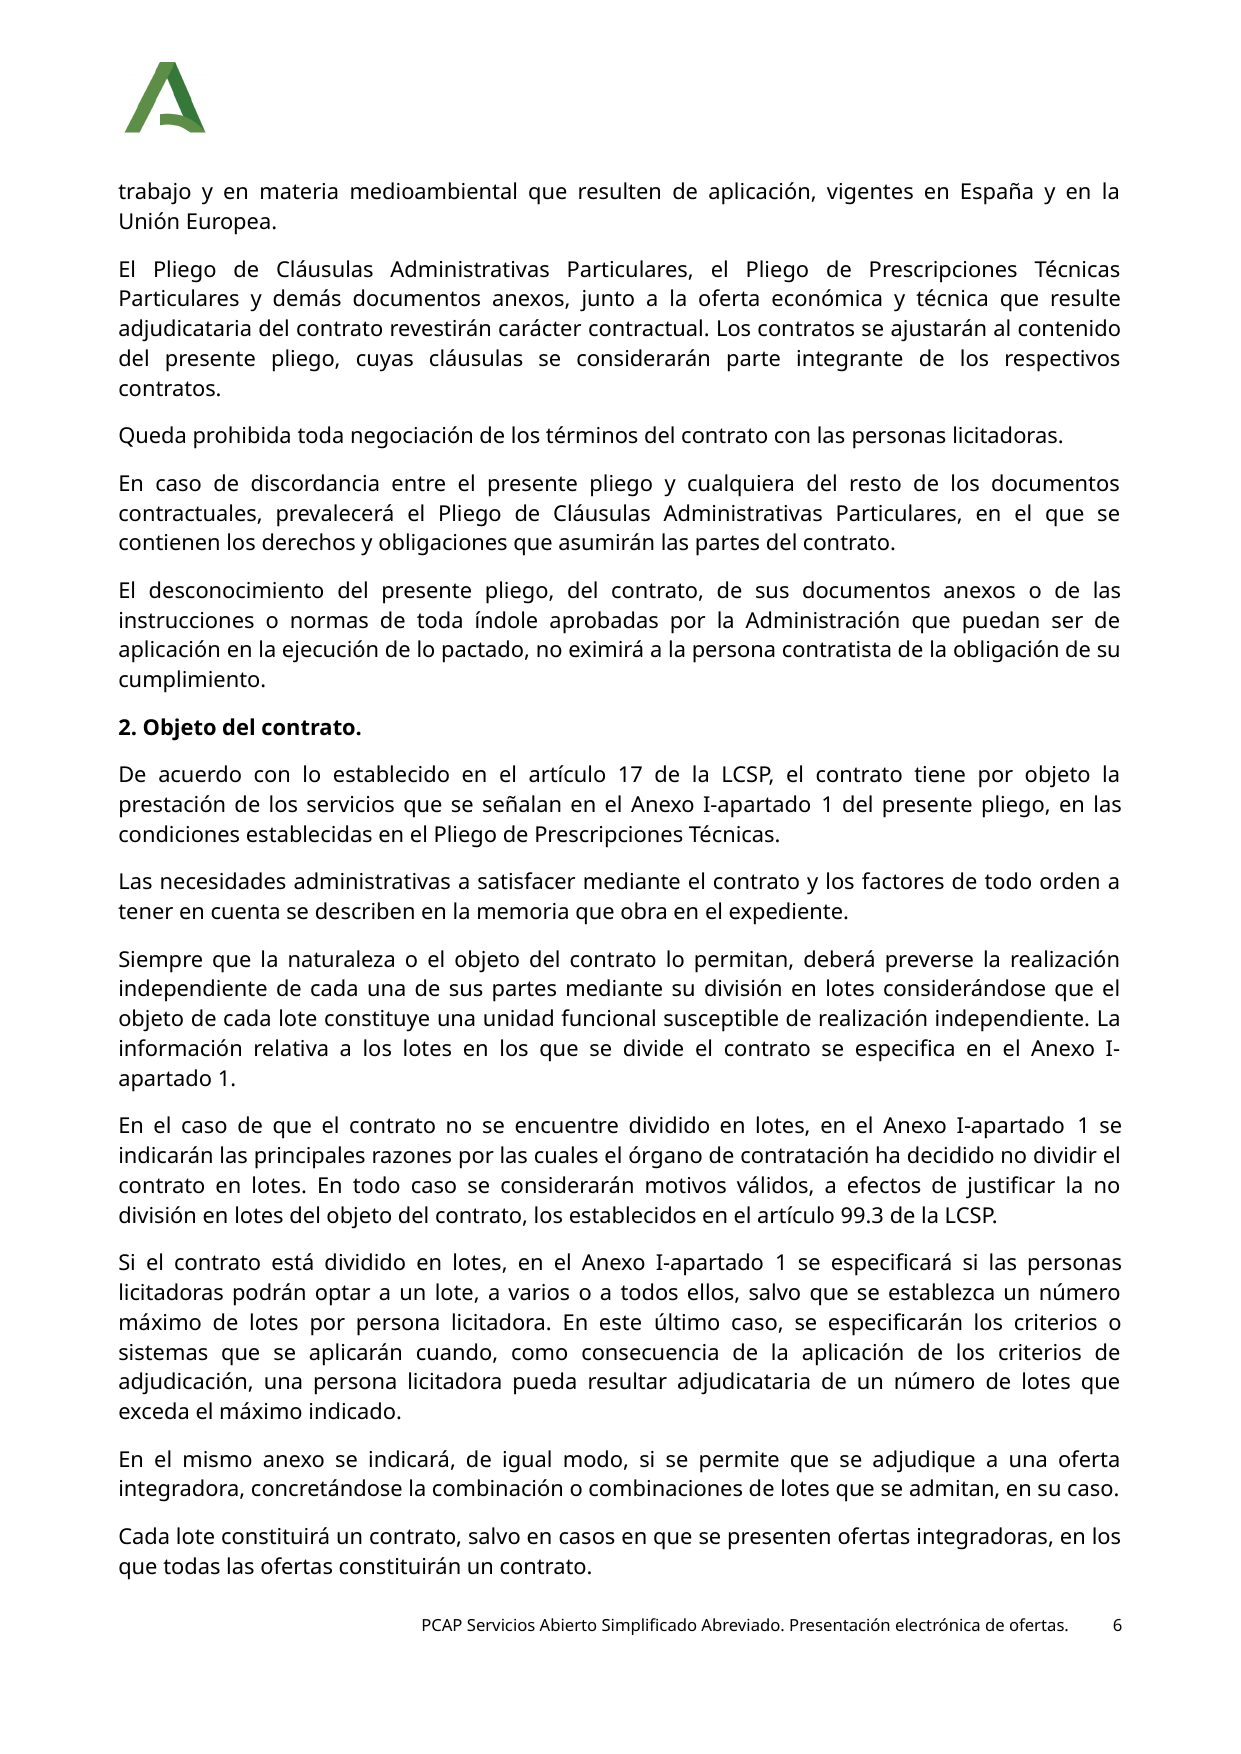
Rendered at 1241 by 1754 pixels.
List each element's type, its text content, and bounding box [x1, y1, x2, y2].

text El Pliego de Cláusulas Administrativas Particulares, el Pliego de Prescripciones Técnicas Particulares y demás documentos anexos, junto a la oferta económica y técnica que resulte adjudicataria del contrato revestirán carácter contractual. Los contratos se ajustarán al contenido del presente pliego, cuyas cláusulas se considerarán parte integrante de los respectivos contratos. [118, 254, 1122, 403]
text Las necesidades administrativas a satisfacer mediante el contrato y los factores de todo orden a tener en cuenta se describen en la memoria que obra en el expediente. [118, 866, 1122, 926]
text Siempre que la naturaleza o el objeto del contrato lo permitan, deberá preverse la realización independiente de cada una de sus partes mediante su división en lotes considerándose que el objeto de cada lote constituye una unidad funcional susceptible de realización independiente. La información relativa a los lotes en los que se divide el contrato se especifica en el Anexo I-apartado 1. [118, 944, 1122, 1093]
text Si el contrato está dividido en lotes, en el Anexo I-apartado 1 se especificará si las personas licitadoras podrán optar a un lote, a varios o a todos ellos, salvo que se establezca un número máximo de lotes por persona licitadora. En este último caso, se especificarán los criterios o sistemas que se aplicarán cuando, como consecuencia de la aplicación de los criterios de adjudicación, una persona licitadora pueda resultar adjudicataria de un número de lotes que exceda el máximo indicado. [118, 1247, 1122, 1426]
text Queda prohibida toda negociación de los términos del contrato con las personas licitadoras. [118, 420, 1122, 450]
text De acuerdo con lo establecido en el artículo 17 de la LCSP, el contrato tiene por objeto la prestación de los servicios que se señalan en el Anexo I-apartado 1 del presente pliego, en las condiciones establecidas en el Pliego de Prescripciones Técnicas. [118, 759, 1122, 849]
picture [120, 57, 210, 137]
text En caso de discordancia entre el presente pliego y cualquiera del resto de los documentos contractuales, prevalecerá el Pliego de Cláusulas Administrativas Particulares, en el que se contienen los derechos y obligaciones que asumirán las partes del contrato. [118, 468, 1122, 557]
text Cada lote constituirá un contrato, salvo en casos en que se presenten ofertas integradoras, en los que todas las ofertas constituirán un contrato. [118, 1521, 1122, 1581]
text En el mismo anexo se indicará, de igual modo, si se permite que se adjudique a una oferta integradora, concretándose la combinación o combinaciones de lotes que se admitan, en su caso. [118, 1444, 1122, 1503]
text El desconocimiento del presente pliego, del contrato, de sus documentos anexos o de las instrucciones o normas de toda índole aprobadas por la Administración que puedan ser de aplicación en la ejecución de lo pactado, no eximirá a la persona contratista de la obligación de su cumplimiento. [118, 575, 1122, 694]
subtitle 2. Objeto del contrato. [118, 712, 1122, 742]
text trabajo y en materia medioambiental que resulten de aplicación, vigentes en España y en la Unión Europea. [118, 176, 1122, 236]
text En el caso de que el contrato no se encuentre dividido en lotes, en el Anexo I-apartado 1 se indicarán las principales razones por las cuales el órgano de contratación ha decidido no dividir el contrato en lotes. En todo caso se considerarán motivos válidos, a efectos de justificar la no división en lotes del objeto del contrato, los establecidos en el artículo 99.3 de la LCSP. [118, 1110, 1122, 1229]
